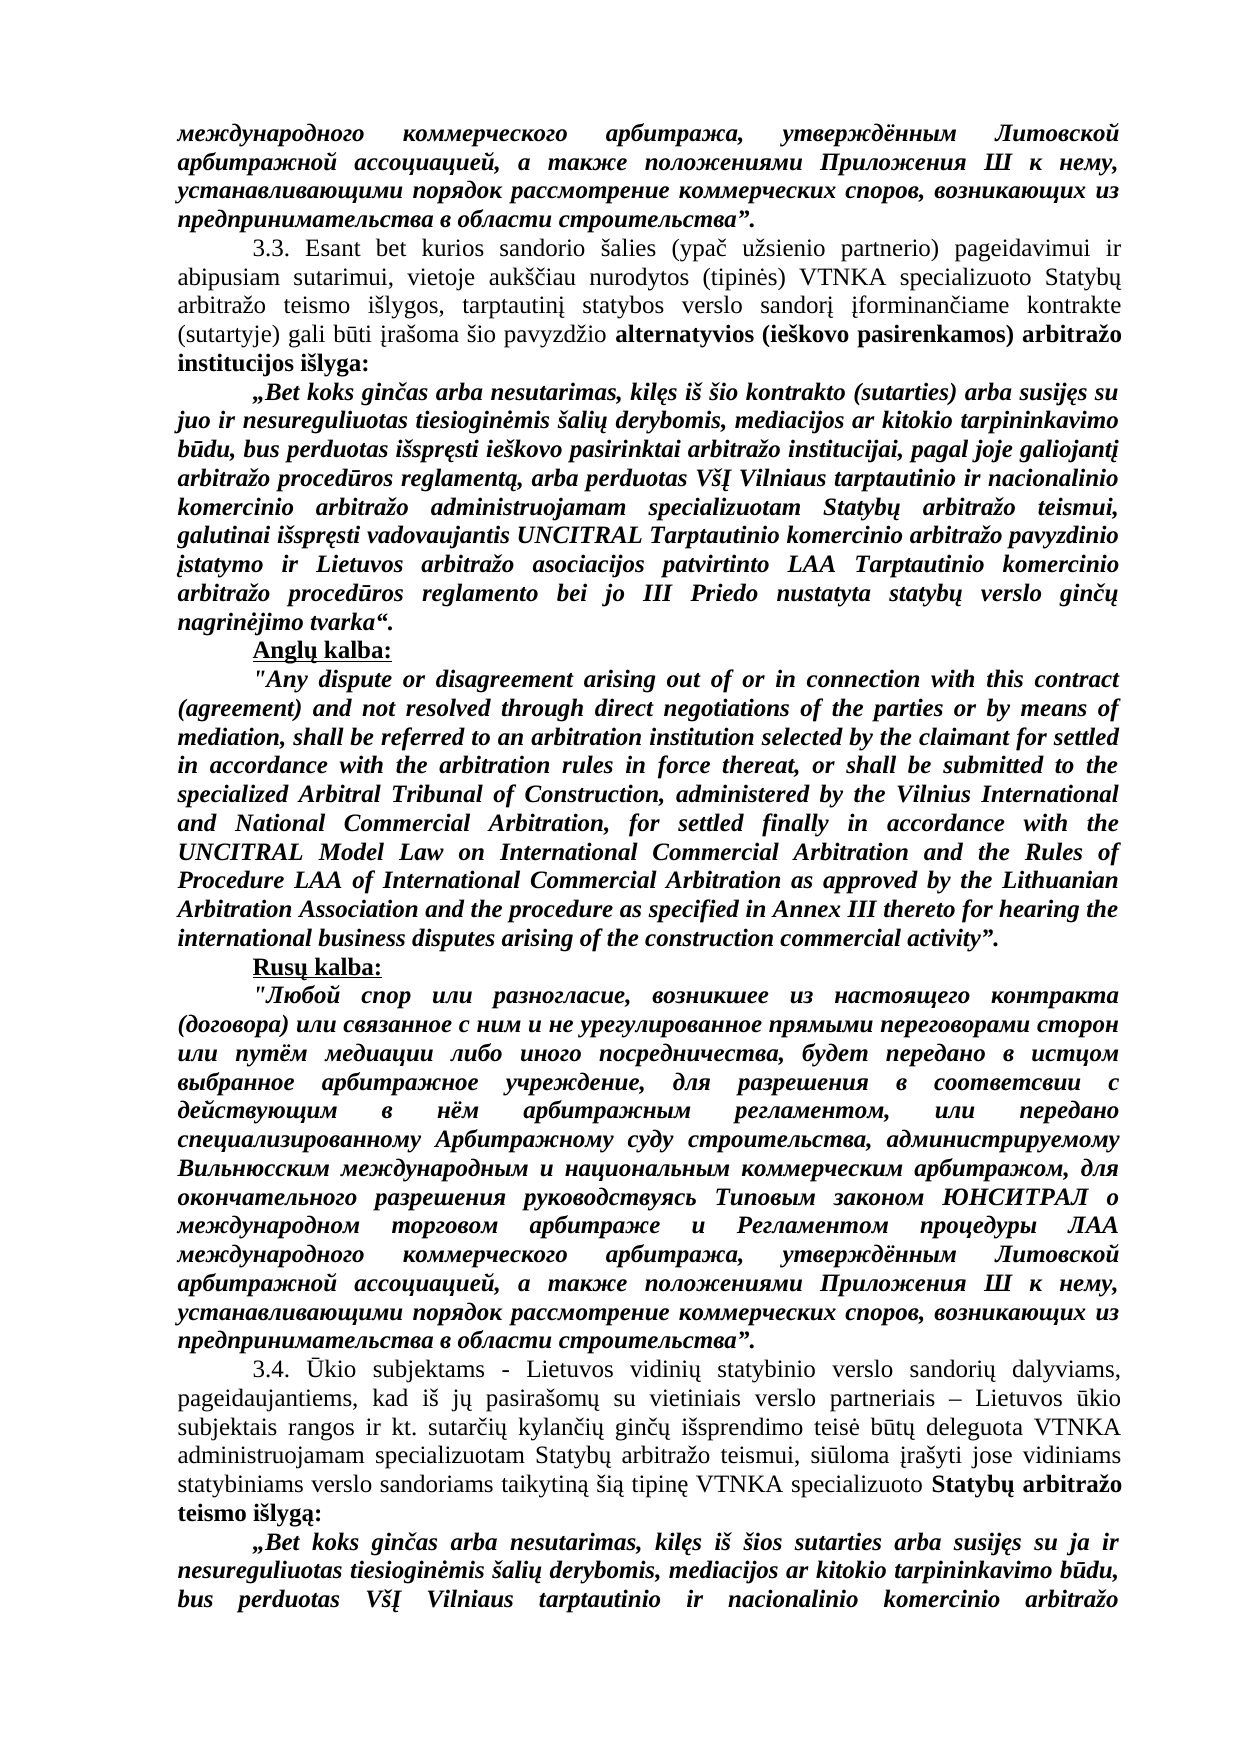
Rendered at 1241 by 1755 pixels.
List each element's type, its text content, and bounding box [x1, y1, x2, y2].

text 3.3. Esant bet kurios sandorio šalies (ypač užsienio partnerio) pageidavimui ir abipusiam sutarimui, vietoje aukščiau nurodytos (tipinės) VTNKA specializuoto Statybų arbitražo teismo išlygos, tarptautinį statybos verslo sandorį įforminančiame kontrakte (sutartyje) gali būti įrašoma šio pavyzdžio alternatyvios (ieškovo pasirenkamos) arbitražo institucijos išlyga: [177, 233, 1122, 377]
text "Any dispute or disagreement arising out of or in connection with this contract (agreement) and not resolved through direct negotiations of the parties or by means of mediation, shall be referred to an arbitration institution selected by the claimant for settled in accordance with the arbitration rules in force thereat, or shall be submitted to the specialized Arbitral Tribunal of Construction, administered by the Vilnius International and National Commercial Arbitration, for settled finally in accordance with the UNCITRAL Model Law on International Commercial Arbitration and the Rules of Procedure LAA of International Commercial Arbitration as approved by the Lithuanian Arbitration Association and the procedure as specified in Annex III thereto for hearing the international business disputes arising of the construction commercial activity”. [177, 664, 1122, 952]
text „Bet koks ginčas arba nesutarimas, kilęs iš šio kontrakto (sutarties) arba susijęs su juo ir nesureguliuotas tiesioginėmis šalių derybomis, mediacijos ar kitokio tarpininkavimo būdu, bus perduotas išspręsti ieškovo pasirinktai arbitražo institucijai, pagal joje galiojantį arbitražo procedūros reglamentą, arba perduotas VšĮ Vilniaus tarptautinio ir nacionalinio komercinio arbitražo administruojamam specializuotam Statybų arbitražo teismui, galutinai išspręsti vadovaujantis UNCITRAL Tarptautinio komercinio arbitražo pavyzdinio įstatymo ir Lietuvos arbitražo asociacijos patvirtinto LAA Tarptautinio komercinio arbitražo procedūros reglamento bei jo III Priedo nustatyta statybų verslo ginčų nagrinėjimo tvarka“. [177, 377, 1122, 636]
text 3.4. Ūkio subjektams - Lietuvos vidinių statybinio verslo sandorių dalyviams, pageidaujantiems, kad iš jų pasirašomų su vietiniais verslo partneriais – Lietuvos ūkio subjektais rangos ir kt. sutarčių kylančių ginčų išsprendimo teisė būtų deleguota VTNKA administruojamam specializuotam Statybų arbitražo teismui, siūloma įrašyti jose vidiniams statybiniams verslo sandoriams taikytiną šią tipinę VTNKA specializuoto Statybų arbitražo teismo išlygą: [177, 1354, 1122, 1527]
text "Любой спор или разногласие, возникшее из настоящего контракта (договора) или связанное с ним и не урегулированное прямыми переговорами сторон или путём медиации либо иного посредничества, будет передано в истцом выбранное арбитражное учреждение, для разрешения в соответсвии с действующим в нём арбитражным регламентом, или передано специализированному Aрбитражному суду строительства, администрируемому Вильнюсским международным и национальным коммерческим арбитражом, для окончательного разрешения руководствуясь Типовым законом ЮНСИТРАЛ о международном торговом арбитраже и Регламентом процедуры ЛАА международного коммерческого арбитража, утверждённым Литовской арбитражной ассоциацией, а также положениями Приложения Ш к нему, устанавливающими порядок рассмотрение коммерческих споров, возникающих из предпринимательства в области строительства”. [177, 981, 1122, 1354]
text „Bet koks ginčas arba nesutarimas, kilęs iš šios sutarties arba susijęs su ja ir nesureguliuotas tiesioginėmis šalių derybomis, mediacijos ar kitokio tarpininkavimo būdu, bus perduotas VšĮ Vilniaus tarptautinio ir nacionalinio komercinio arbitražo [177, 1527, 1122, 1613]
text международного коммерческого арбитража, утверждённым Литовской арбитражной ассоциацией, а также положениями Приложения Ш к нему, устанавливающими порядок рассмотрение коммерческих споров, возникающих из предпринимательства в области строительства”. [177, 118, 1122, 233]
text Rusų kalba: [177, 952, 1122, 981]
text Anglų kalba: [177, 636, 1122, 664]
